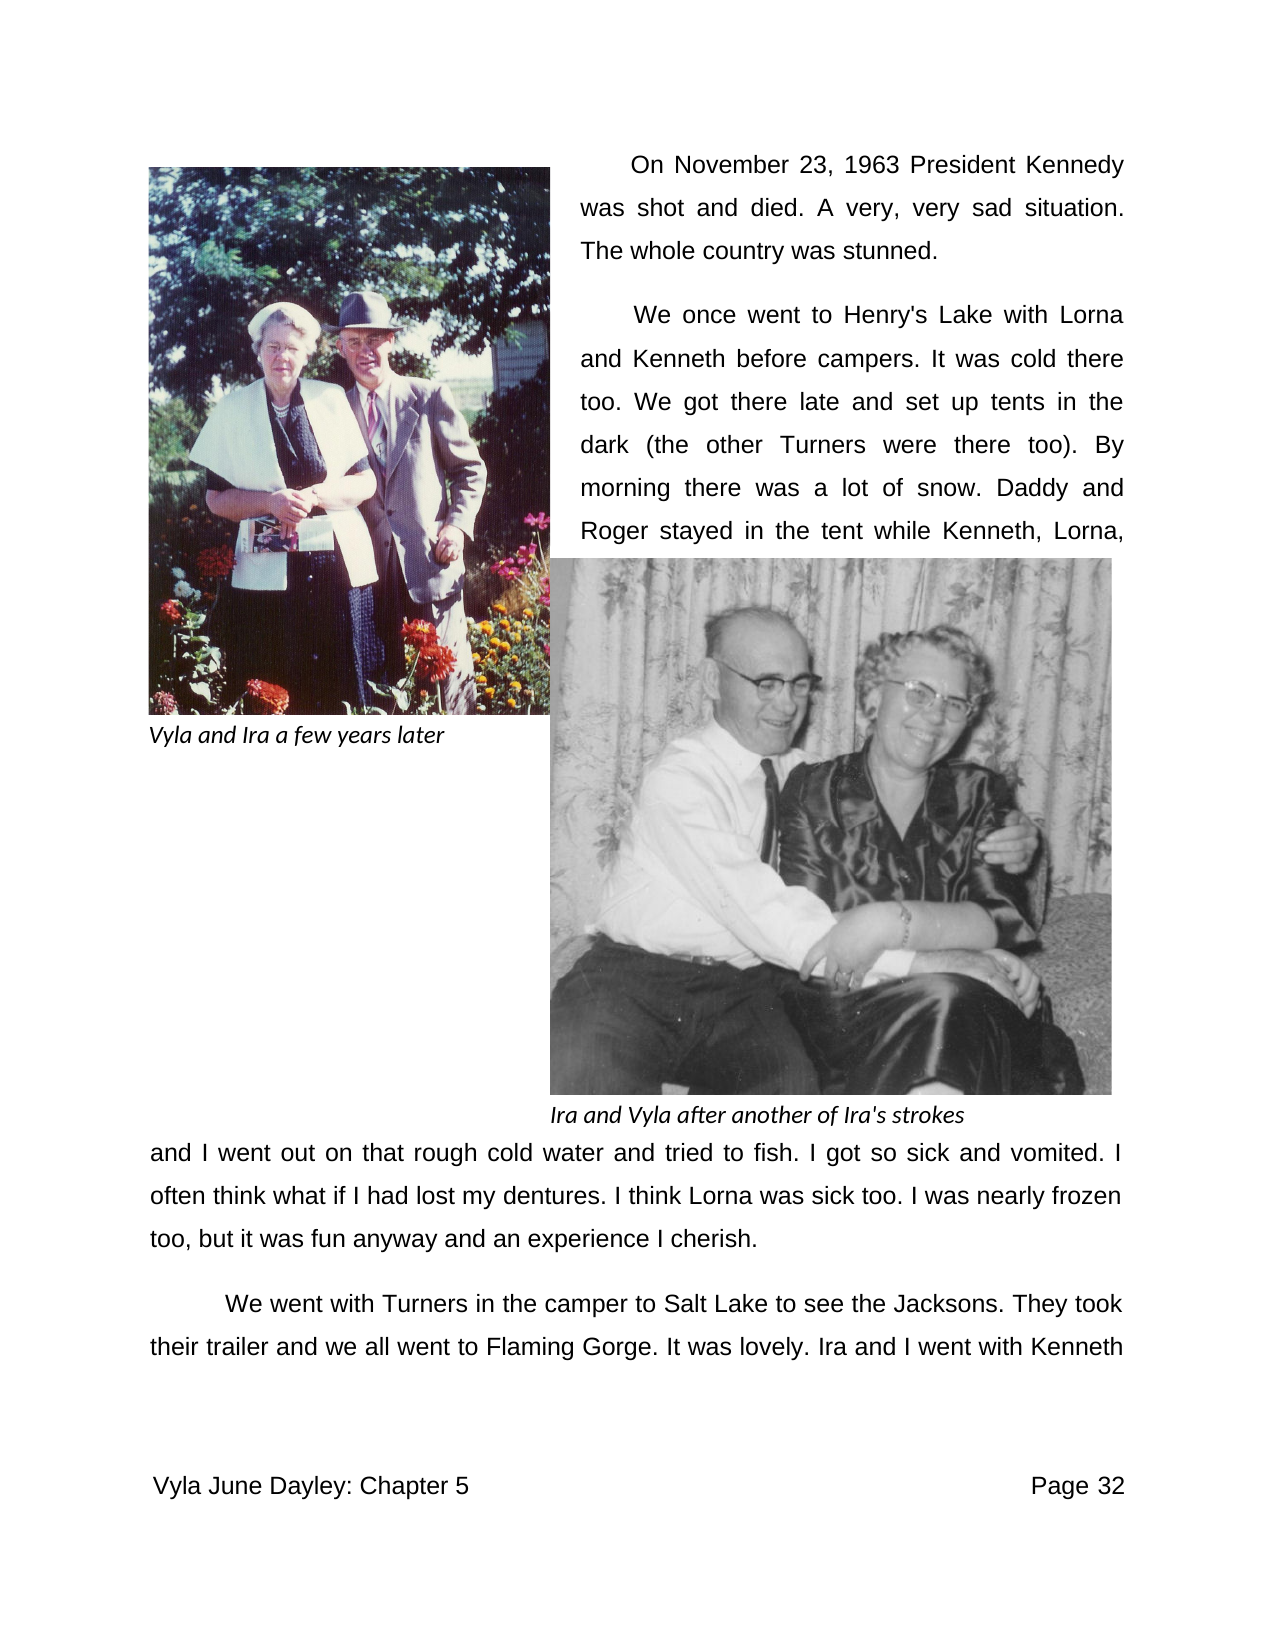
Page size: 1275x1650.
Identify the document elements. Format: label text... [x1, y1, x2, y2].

text We went with Turners in the camper to Salt Lake to see the Jacksons. They took their trailer and we all went to Flaming Gorge. It was lovely. Ira and I went with Kenneth [150, 1288, 1125, 1360]
text Ira and Vyla after another of Ira's strokes [550, 1095, 1112, 1129]
text We once went to Henry's Lake with Lorna and Kenneth before campers. It was cold there too. We got there late and set up tents in the dark (the other Turners were there too). By morning there was a lot of snow. Daddy and Roger stayed in the tent while Kenneth, Lorna, and I went out on that rough cold water and tried to fish. I got so sick and vomited. I often think what if I had lost my dentures. I think Lorna was sick too. I was nearly frozen too, but it was fun anyway and an experience I cherish. [150, 300, 1125, 1253]
text On November 23, 1963 President Kennedy was shot and died. A very, very sad situation. The whole country was stunned. [150, 150, 1125, 265]
picture [148, 167, 1112, 1095]
text Vyla and Ira a few years later [148, 715, 550, 749]
